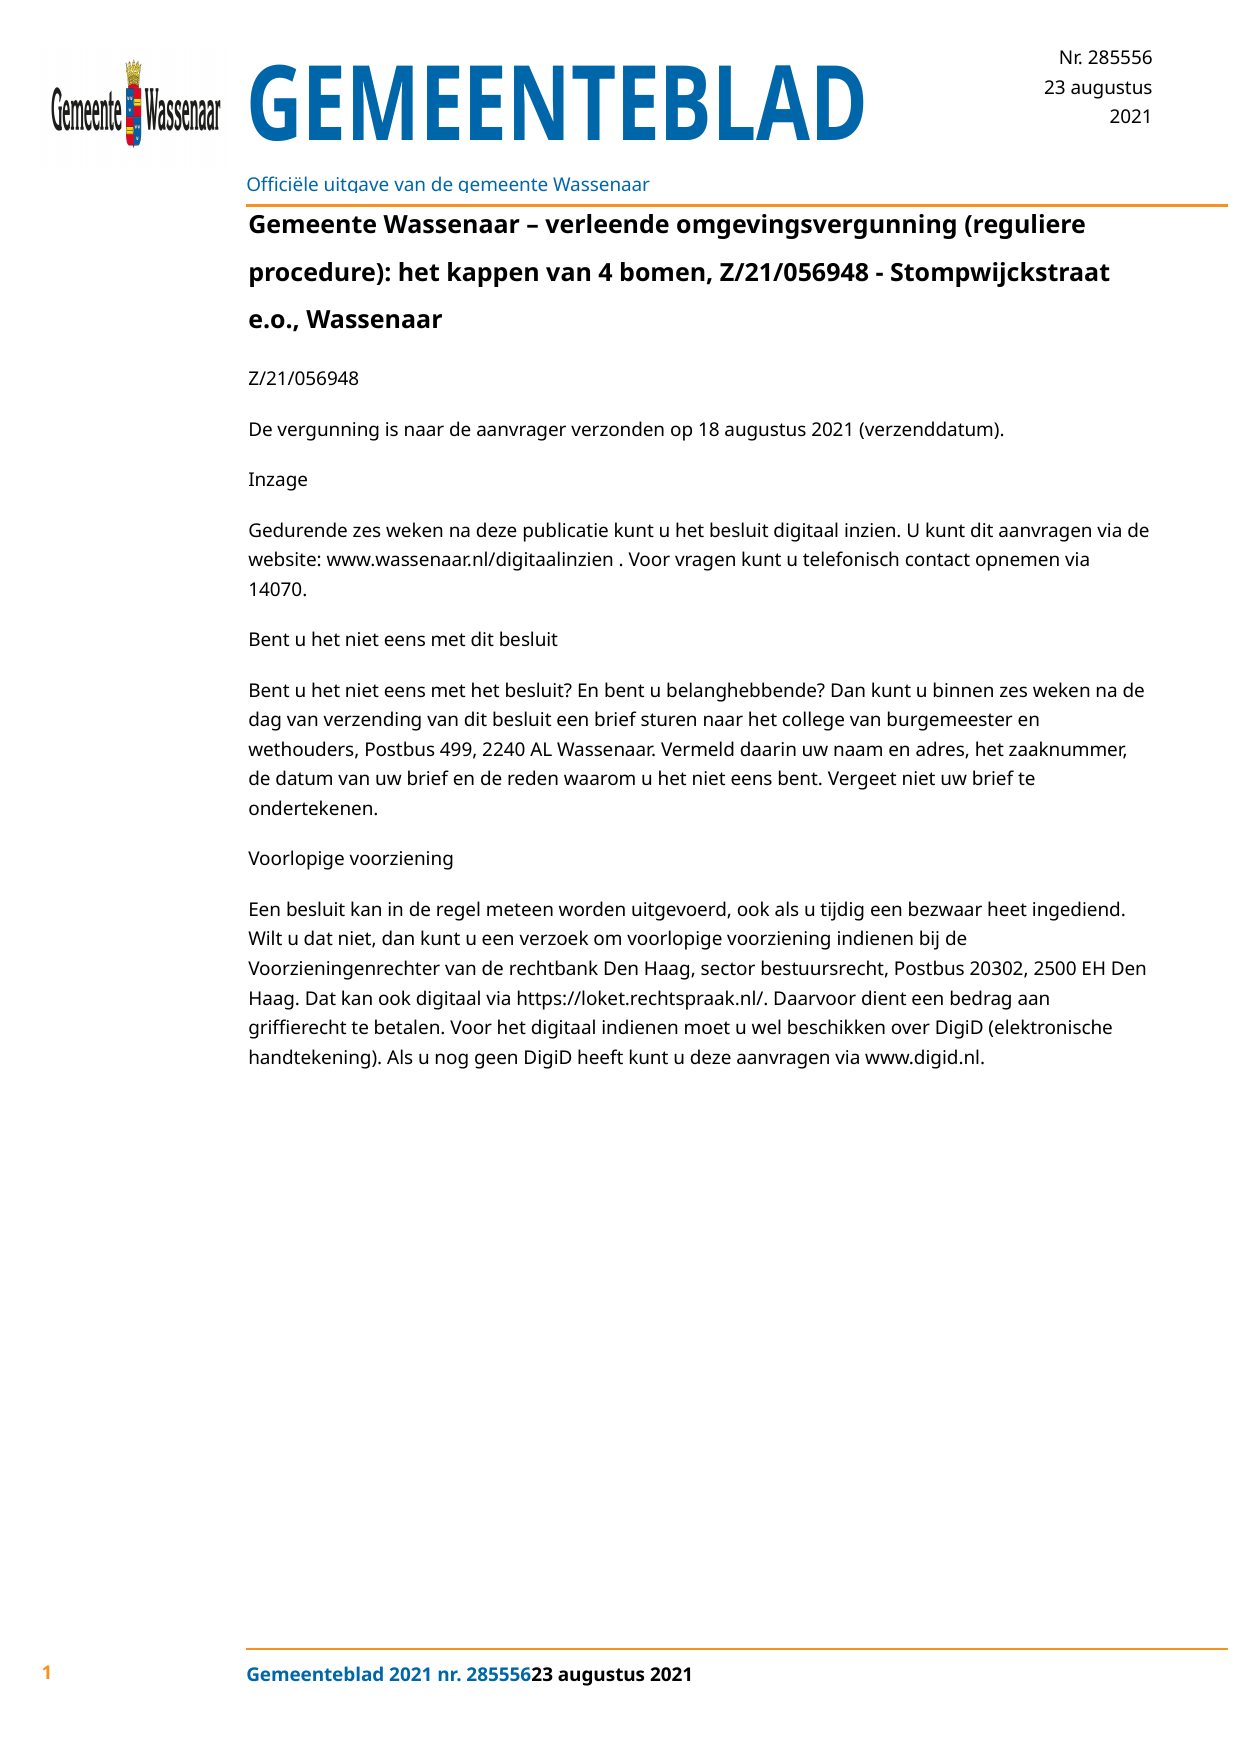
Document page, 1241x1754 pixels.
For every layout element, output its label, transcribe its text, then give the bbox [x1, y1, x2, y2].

text Voorlopige voorziening [248, 846, 1152, 871]
text Bent u het niet eens met dit besluit [248, 626, 1152, 652]
text Gedurende zes weken na deze publicatie kunt u het besluit digitaal inzien. U kunt dit aanvragen via de website: www.wassenaar.nl/digitaalinzien . Voor vragen kunt u telefonisch contact opnemen via 14070. [248, 517, 1152, 602]
text De vergunning is naar de aanvrager verzonden op 18 augustus 2021 (verzenddatum). [248, 416, 1152, 442]
text Bent u het niet eens met het besluit? En bent u belanghebbende? Dan kunt u binnen zes weken na de dag van verzending van dit besluit een brief sturen naar het college van burgemeester en wethouders, Postbus 499, 2240 AL Wassenaar. Vermeld daarin uw naam en adres, het zaaknummer, de datum van uw brief en de reden waarom u het niet eens bent. Vergeet niet uw brief te ondertekenen. [248, 677, 1152, 821]
text Een besluit kan in de regel meteen worden uitgevoerd, ook als u tijdig een bezwaar heet ingediend. Wilt u dat niet, dan kunt u een verzoek om voorlopige voorziening indienen bij de Voorzieningenrechter van de rechtbank Den Haag, sector bestuursrecht, Postbus 20302, 2500 EH Den Haag. Dat kan ook digitaal via https://loket.rechtspraak.nl/. Daarvoor dient een bedrag aan griffierecht te betalen. Voor het digitaal indienen moet u wel beschikken over DigiD (elektronische handtekening). Als u nog geen DigiD heeft kunt u deze aanvragen via www.digid.nl. [248, 896, 1152, 1069]
picture [41, 47, 231, 172]
text Inzage [248, 466, 1152, 492]
text Z/21/056948 [248, 366, 1152, 391]
text Gemeente Wassenaar – verleende omgevingsvergunning (reguliere procedure): het kappen van 4 bomen, Z/21/056948 - Stompwijckstraat e.o., Wassenaar [248, 207, 1152, 336]
